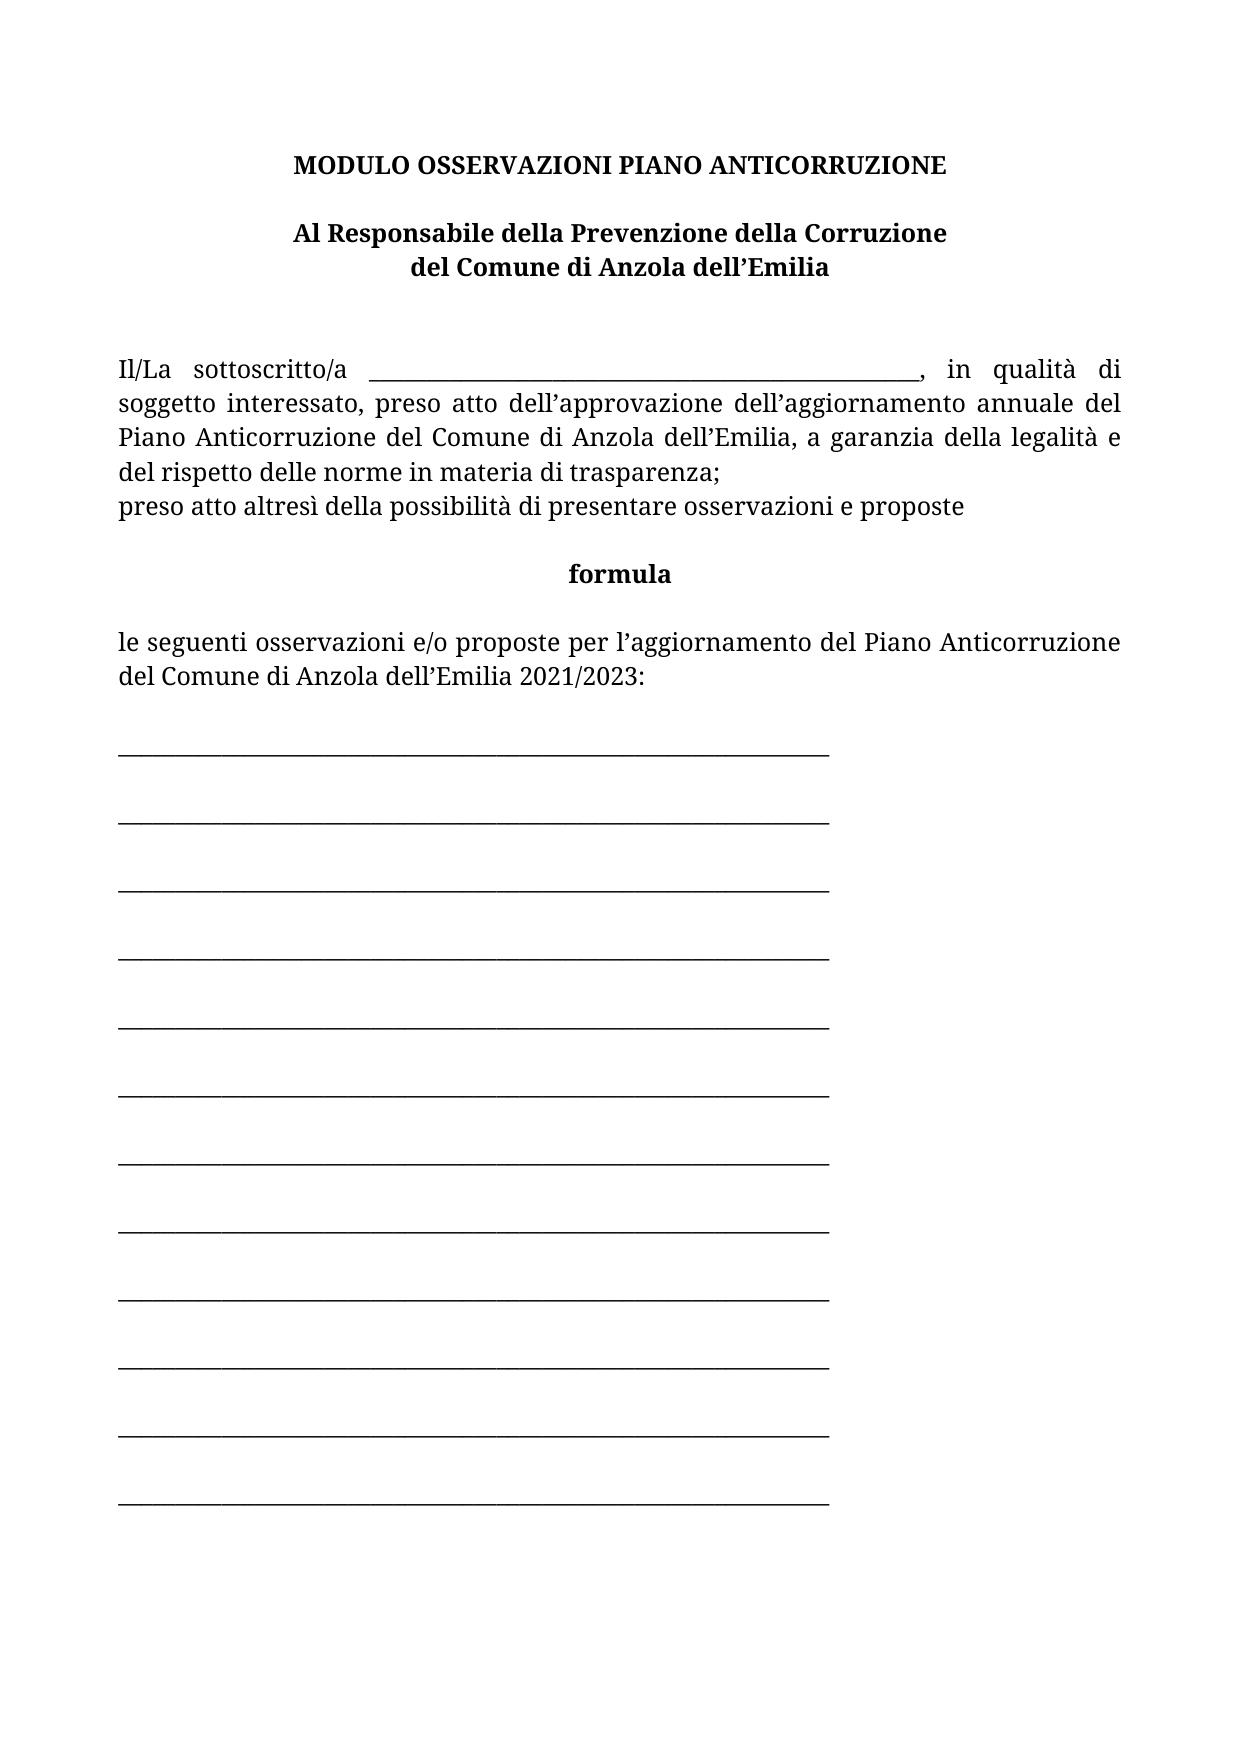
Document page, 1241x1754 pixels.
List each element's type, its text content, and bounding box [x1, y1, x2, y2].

text ______________________________________________________________ [118, 1476, 1122, 1510]
text del Comune di Anzola dell’Emilia [118, 250, 1122, 284]
text ______________________________________________________________ [118, 1067, 1122, 1101]
text Al Responsabile della Prevenzione della Corruzione [118, 216, 1122, 250]
text ______________________________________________________________ [118, 863, 1122, 897]
text ______________________________________________________________ [118, 1272, 1122, 1306]
text ______________________________________________________________ [118, 1408, 1122, 1442]
text ______________________________________________________________ [118, 727, 1122, 761]
text ______________________________________________________________ [118, 1203, 1122, 1238]
text formula [118, 556, 1122, 590]
text le seguenti osservazioni e/o proposte per l’aggiornamento del Piano Anticorruzione del Comune di Anzola dell’Emilia 2021/2023: [118, 624, 1122, 693]
text MODULO OSSERVAZIONI PIANO ANTICORRUZIONE [118, 148, 1122, 182]
text ______________________________________________________________ [118, 1340, 1122, 1374]
text ______________________________________________________________ [118, 999, 1122, 1033]
text ______________________________________________________________ [118, 1135, 1122, 1169]
text Il/La sottoscritto/a ________________________________________________, in qualità di soggetto interessato, preso atto dell’approvazione dell’aggiornamento annuale del Piano Anticorruzione del Comune di Anzola dell’Emilia, a garanzia della legalità e del rispetto delle norme in materia di trasparenza; [118, 352, 1122, 488]
text preso atto altresì della possibilità di presentare osservazioni e proposte [118, 488, 1122, 522]
text ______________________________________________________________ [118, 931, 1122, 965]
text ______________________________________________________________ [118, 795, 1122, 829]
